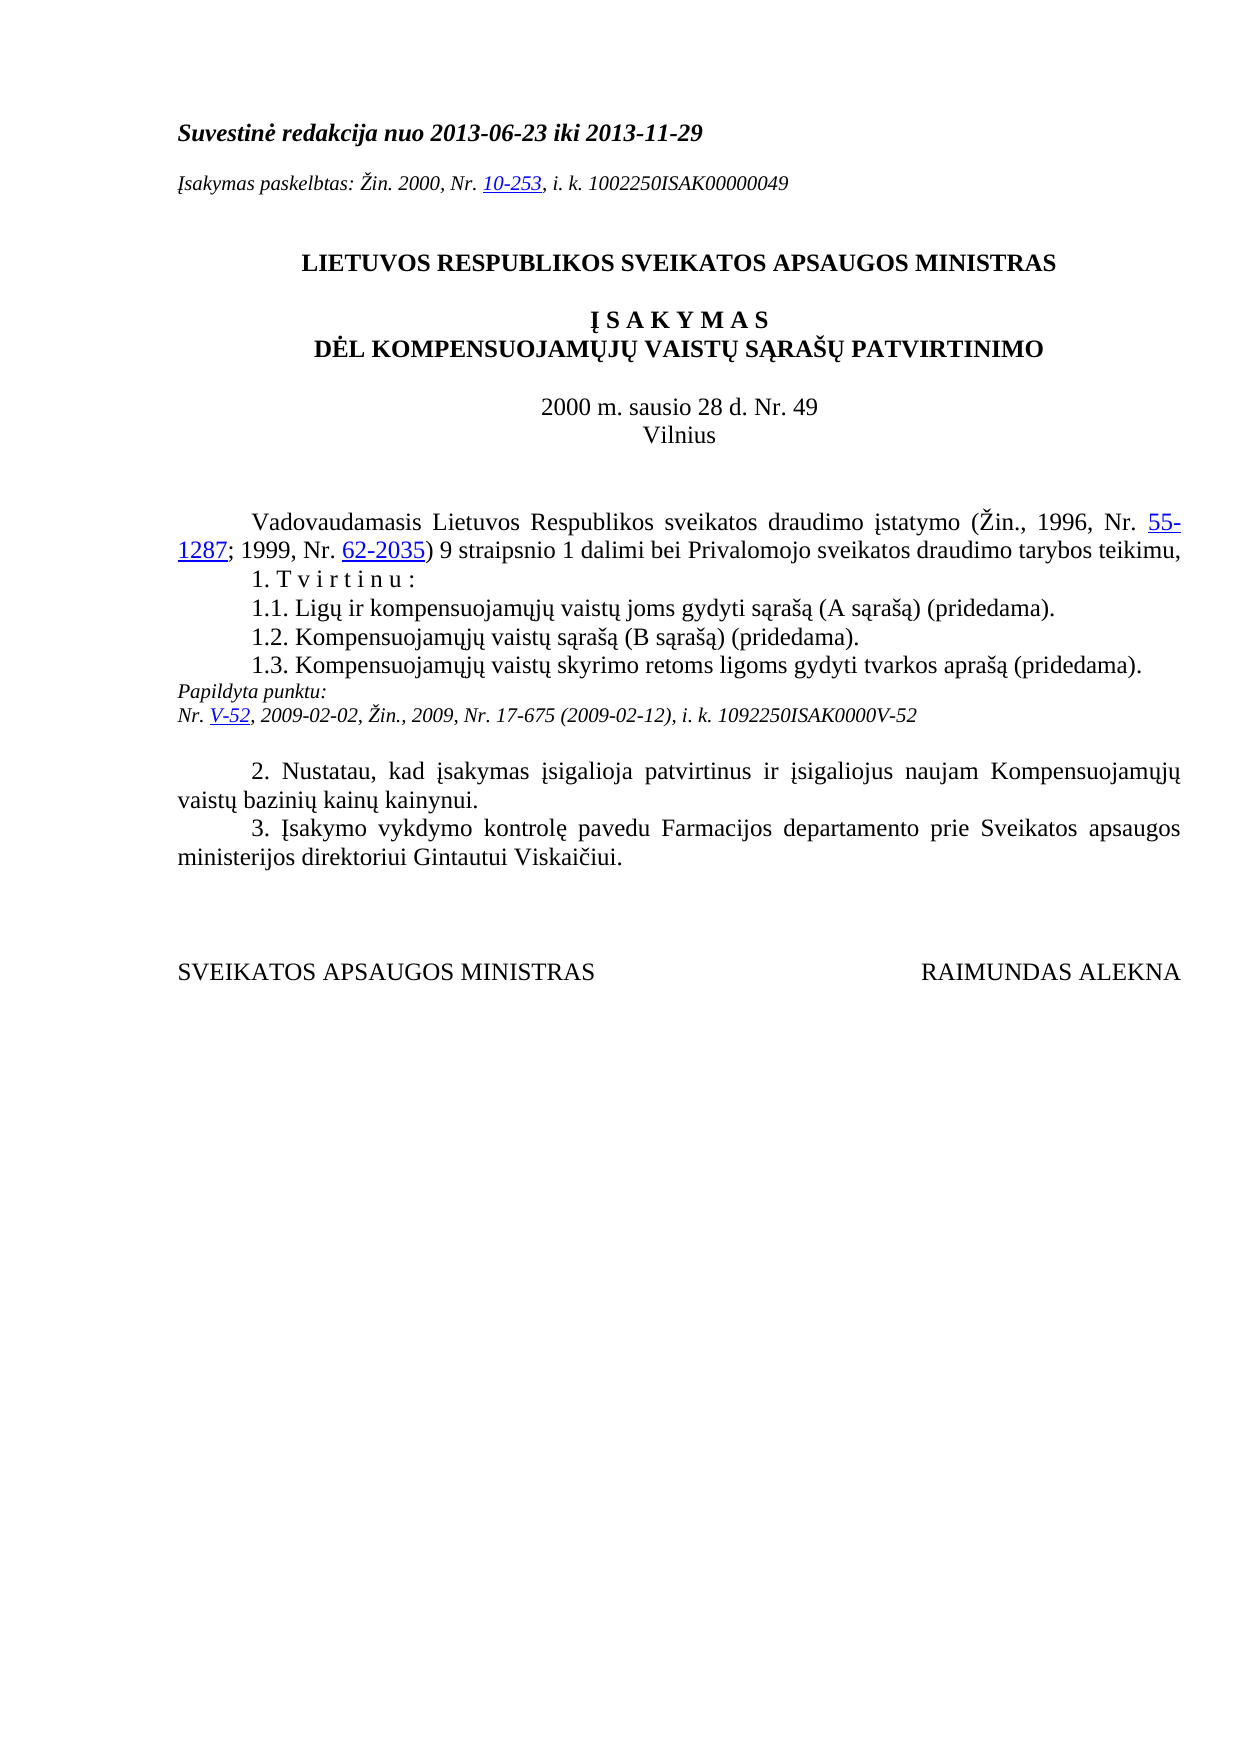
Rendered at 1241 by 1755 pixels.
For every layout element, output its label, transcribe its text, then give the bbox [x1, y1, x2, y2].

text Į S A K Y M A S [177, 305, 1181, 334]
text 2000 m. sausio 28 d. Nr. 49 [177, 392, 1181, 420]
text 1.3. Kompensuojamųjų vaistų skyrimo retoms ligoms gydyti tvarkos aprašą (pridedama). [177, 650, 1181, 679]
text Papildyta punktu: [177, 679, 1181, 703]
text 2. Nustatau, kad įsakymas įsigalioja patvirtinus ir įsigaliojus naujam Kompensuojamųjų vaistų bazinių kainų kainynui. [177, 756, 1181, 813]
text Vadovaudamasis Lietuvos Respublikos sveikatos draudimo įstatymo (Žin., 1996, Nr. 55-1287; 1999, Nr. 62-2035) 9 straipsnio 1 dalimi bei Privalomojo sveikatos draudimo tarybos teikimu, [177, 507, 1181, 564]
text SVEIKATOS APSAUGOS MINISTRAS RAIMUNDAS ALEKNA [177, 957, 1181, 986]
text LIETUVOS RESPUBLIKOS SVEIKATOS APSAUGOS MINISTRAS [177, 248, 1181, 277]
text 1. Tvirtinu: [177, 564, 1181, 593]
text Suvestinė redakcija nuo 2013-06-23 iki 2013-11-29 [177, 118, 1181, 147]
text Įsakymas paskelbtas: Žin. 2000, Nr. 10-253, i. k. 1002250ISAK00000049 [177, 171, 1181, 195]
text Nr. V-52, 2009-02-02, Žin., 2009, Nr. 17-675 (2009-02-12), i. k. 1092250ISAK0000V-52 [177, 703, 1181, 727]
text 1.1. Ligų ir kompensuojamųjų vaistų joms gydyti sąrašą (A sąrašą) (pridedama). [177, 593, 1181, 622]
text 3. Įsakymo vykdymo kontrolę pavedu Farmacijos departamento prie Sveikatos apsaugos ministerijos direktoriui Gintautui Viskaičiui. [177, 813, 1181, 871]
text DĖL KOMPENSUOJAMŲJŲ VAISTŲ SĄRAŠŲ PATVIRTINIMO [177, 334, 1181, 363]
text 1.2. Kompensuojamųjų vaistų sąrašą (B sąrašą) (pridedama). [177, 622, 1181, 650]
text Vilnius [177, 420, 1181, 449]
